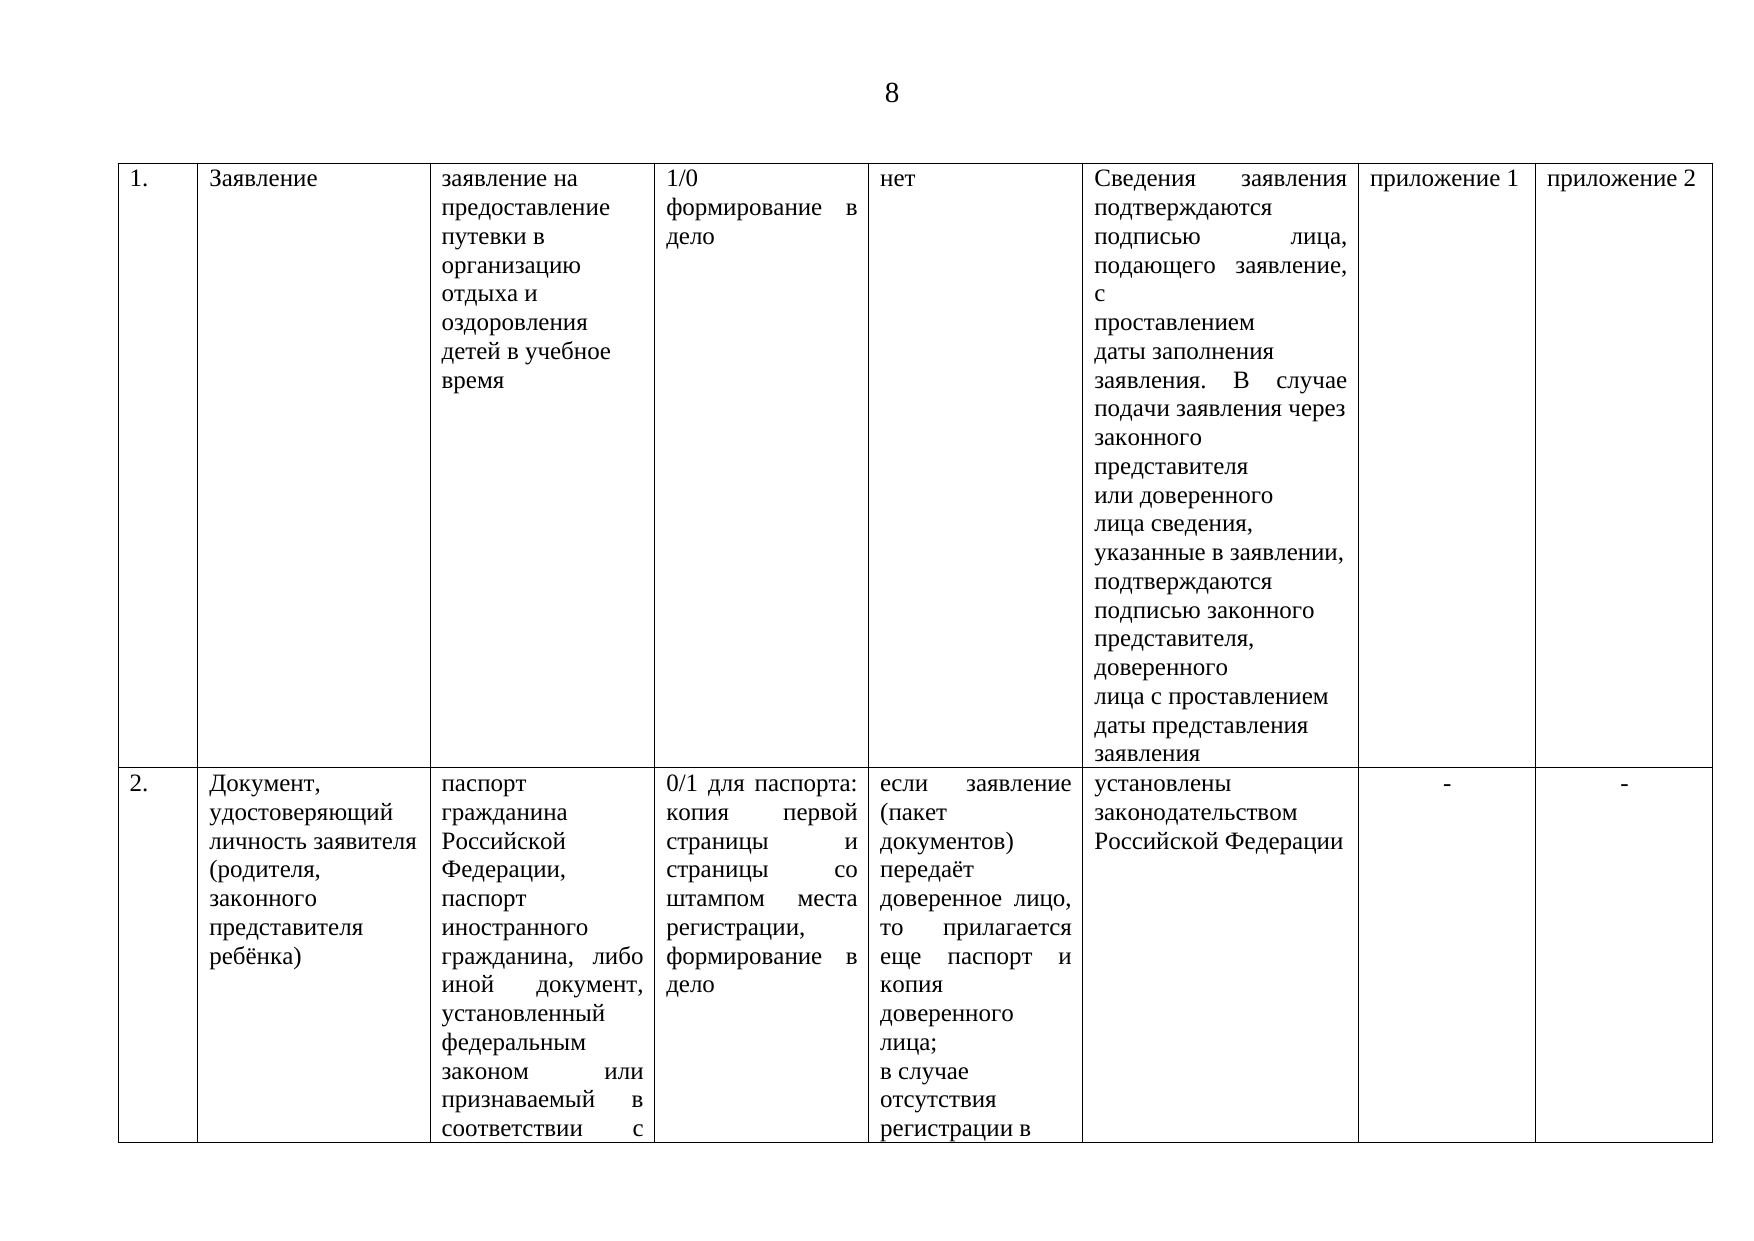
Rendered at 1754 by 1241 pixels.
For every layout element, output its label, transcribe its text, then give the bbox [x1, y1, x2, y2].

table_cell - [1536, 768, 1712, 1142]
table_cell Документ, удостоверяющий личность заявителя (родителя, законного представителя ребёнка) [198, 768, 430, 1142]
table_cell 2. [119, 768, 197, 1142]
table_cell - [1359, 768, 1535, 1142]
table_cell если заявление (пакет документов) передаёт доверенное лицо, то прилагается еще паспорт и копия доверенного лица; в случае отсутствия регистрации в [869, 768, 1082, 1142]
table_cell 1/0 формирование в дело [655, 164, 868, 767]
table_cell приложение 2 [1536, 164, 1712, 767]
table_cell приложение 1 [1359, 164, 1535, 767]
table_cell заявление на предоставление путевки в организацию отдыха и оздоровления детей в учебное время [431, 164, 654, 767]
table_cell паспорт гражданина Российской Федерации, паспорт иностранного гражданина, либо иной документ, установленный федеральным законом или признаваемый в соответствии с [431, 768, 654, 1142]
table_cell установлены законодательством Российской Федерации [1083, 768, 1358, 1142]
table_cell 1. [119, 164, 197, 767]
table_cell нет [869, 164, 1082, 767]
table_cell Заявление [198, 164, 430, 767]
table_cell 0/1 для паспорта: копия первой страницы и страницы со штампом места регистрации, формирование в дело [655, 768, 868, 1142]
table_cell Сведения заявления подтверждаются подписью лица, подающего заявление, с проставлением даты заполнения заявления. В случае подачи заявления через законного представителя или доверенного лица сведения, указанные в заявлении, подтверждаются подписью законного представителя, доверенного лица с проставлением даты представления заявления [1083, 164, 1358, 767]
